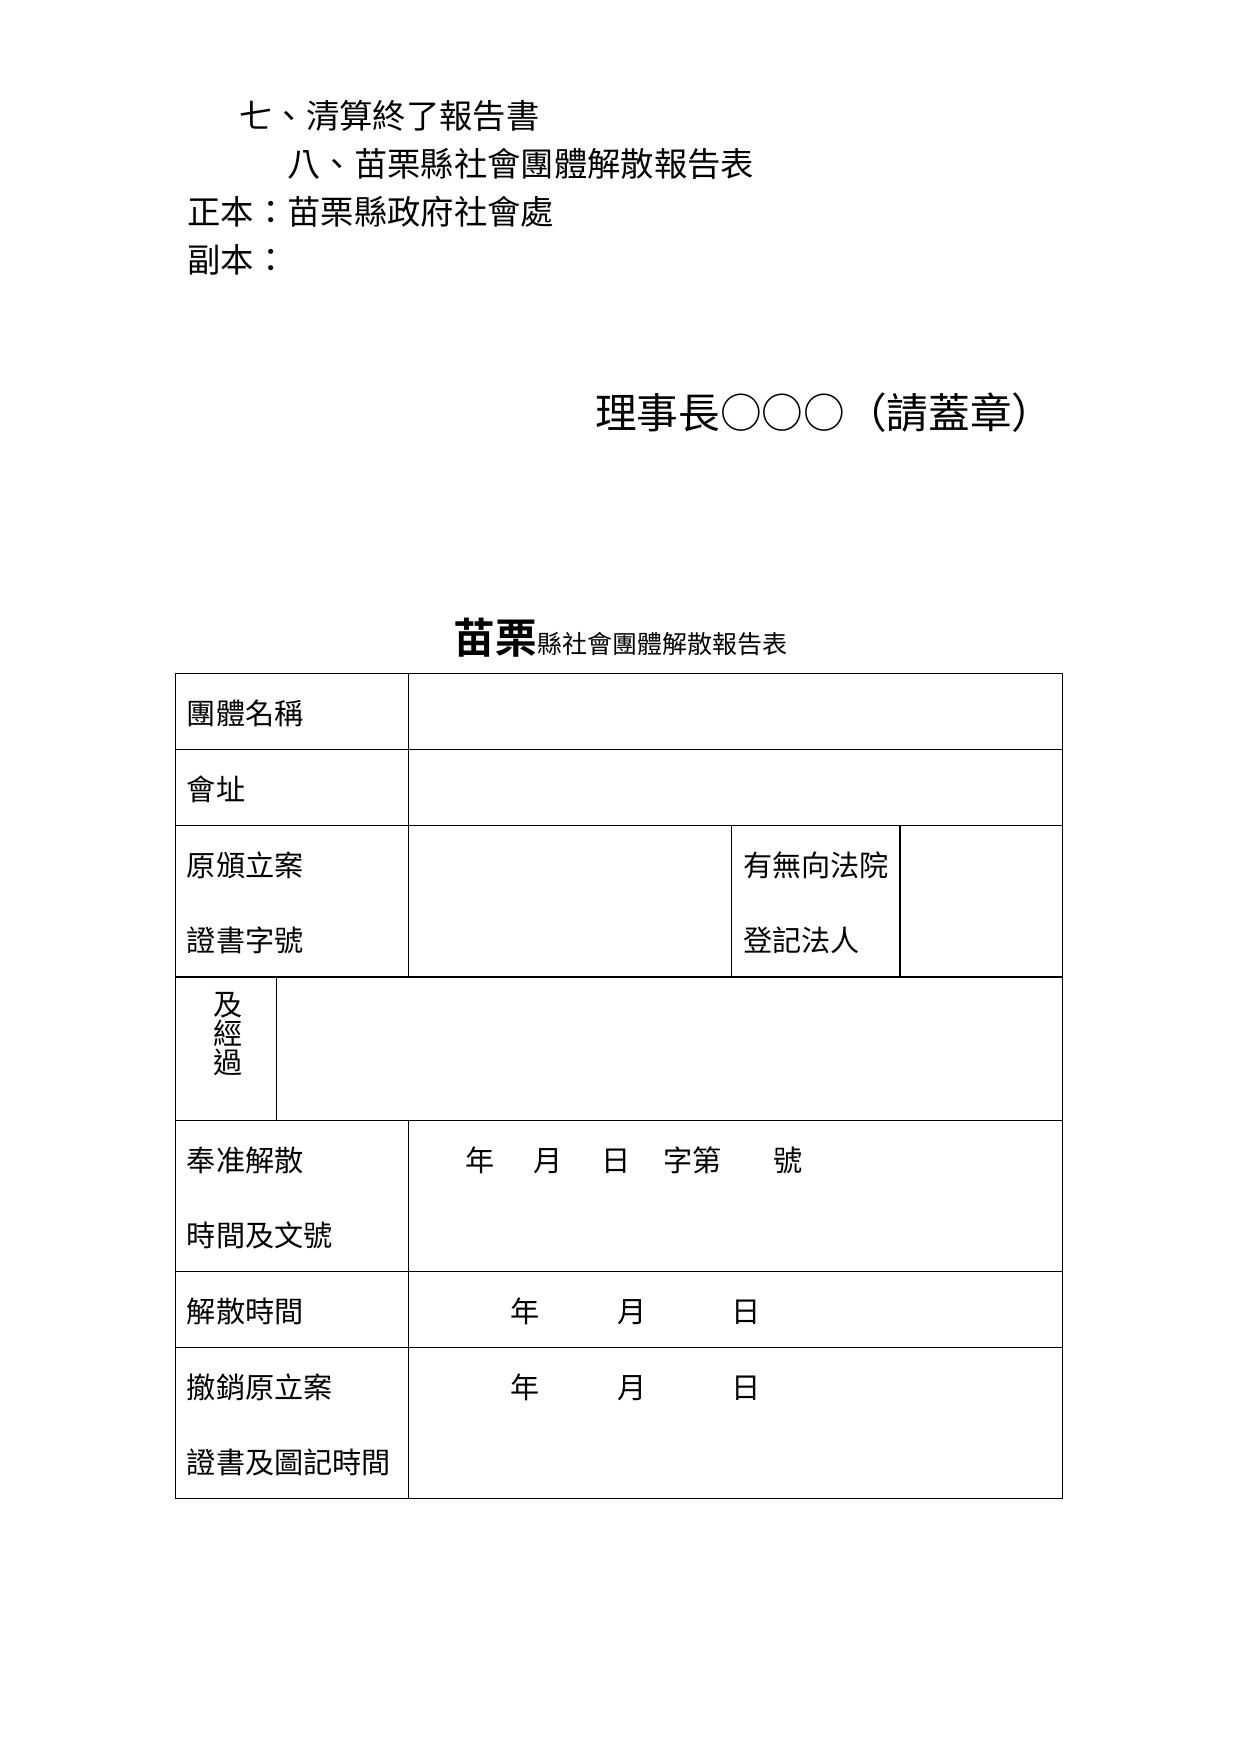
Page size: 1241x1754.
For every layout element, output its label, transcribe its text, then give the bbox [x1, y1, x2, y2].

text 苗栗縣社會團體解散報告表 [187, 598, 1053, 673]
table_cell 奉准解散 時間及文號 [176, 1121, 408, 1271]
table_cell 會址 [176, 750, 408, 825]
text 正本：苗栗縣政府社會處 [187, 186, 1053, 234]
text 副本： [187, 234, 1053, 282]
table_cell 年 月 日 [409, 1348, 1062, 1498]
text 七、清算終了報告書 [187, 89, 1053, 138]
table_cell [409, 826, 731, 976]
table_header [409, 674, 1062, 749]
table_cell 及經過 解散原因 [176, 978, 276, 1120]
table_cell [409, 750, 1062, 825]
table_cell 年 月 日 字第 號 [409, 1121, 1062, 1271]
table_cell 撤銷原立案 證書及圖記時間 [176, 1348, 408, 1498]
table_cell [901, 826, 1062, 976]
table_cell 原頒立案 證書字號 [176, 826, 408, 976]
text 理事長○○○（請蓋章） [187, 373, 1053, 448]
text 八、苗栗縣社會團體解散報告表 [187, 138, 1053, 186]
table_cell 解散時間 [176, 1272, 408, 1347]
table_cell 年 月 日 [409, 1272, 1062, 1347]
table_cell [277, 978, 1062, 1120]
table_header 團體名稱 [176, 674, 408, 749]
table_cell 有無向法院 登記法人 [732, 826, 899, 976]
